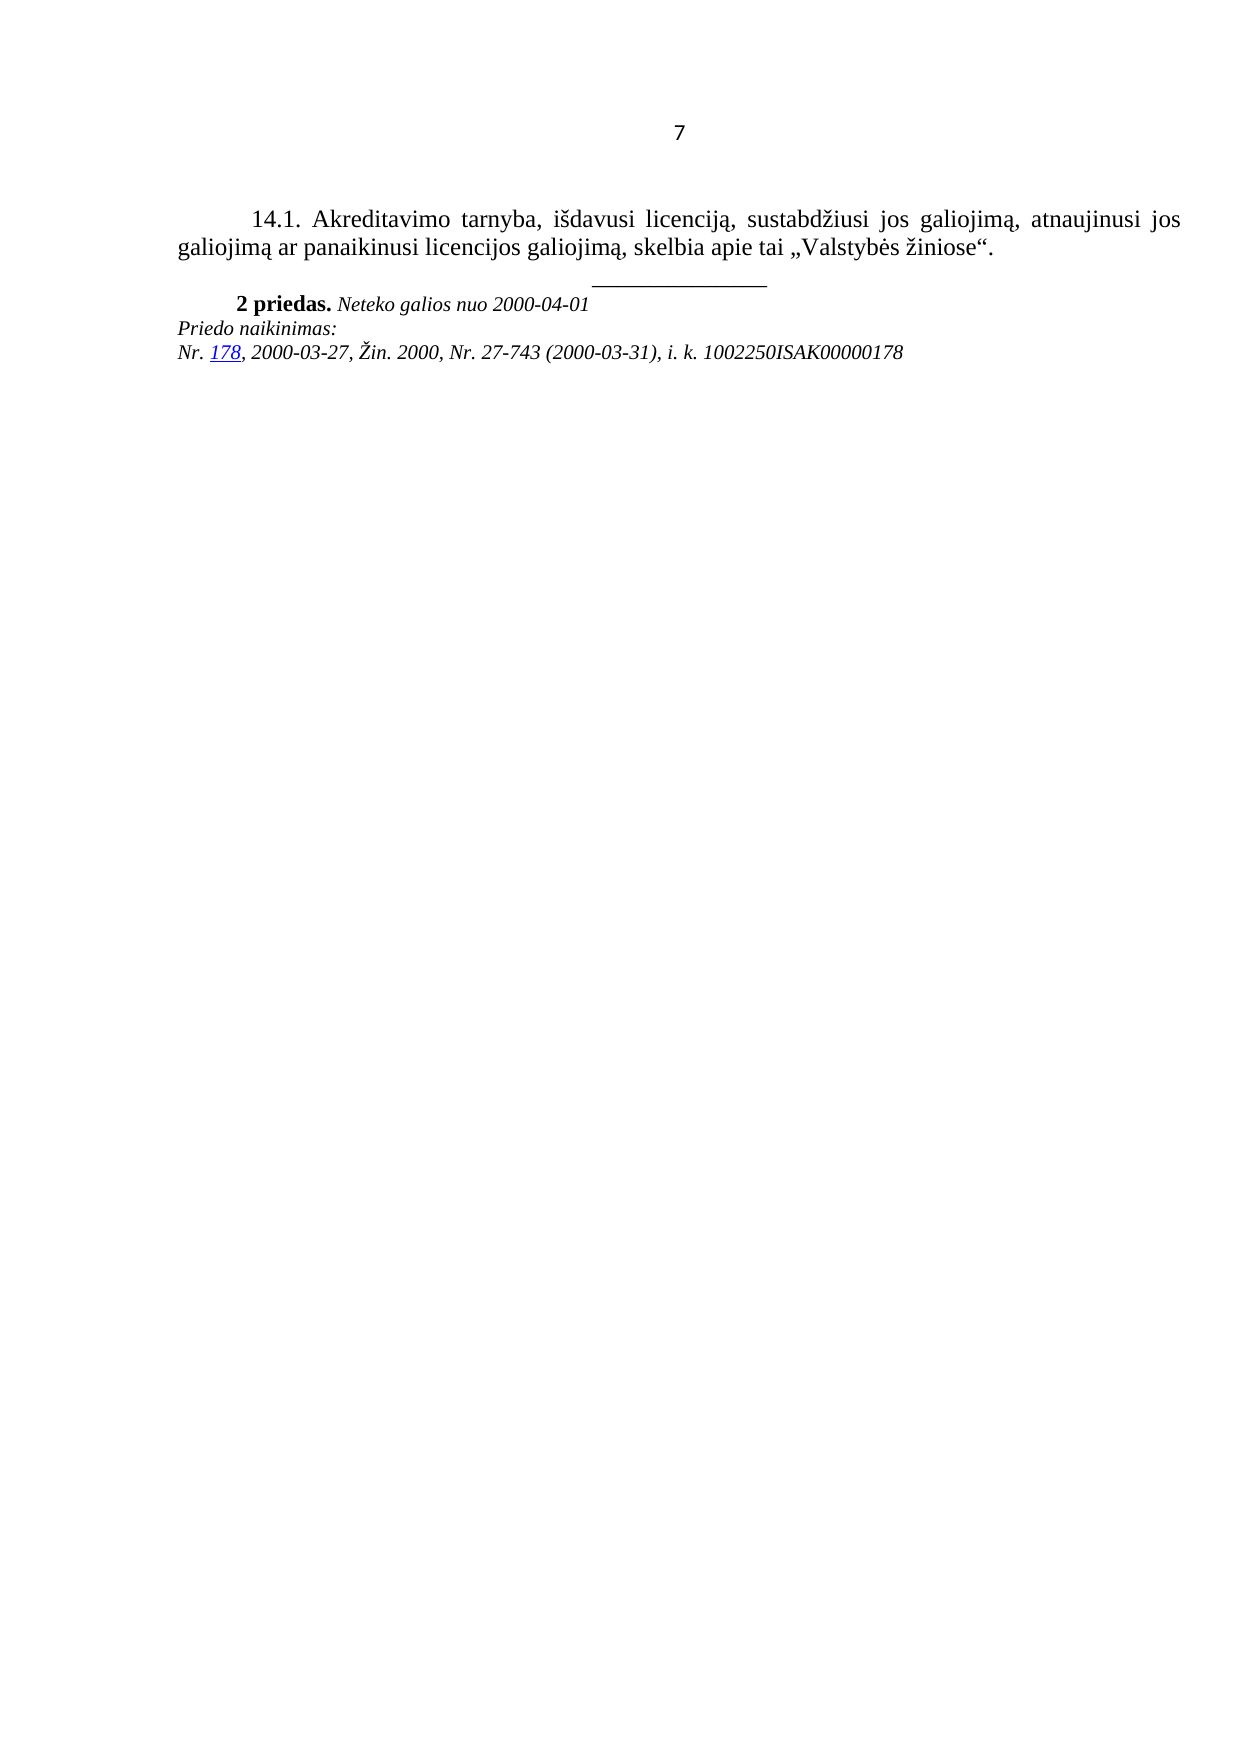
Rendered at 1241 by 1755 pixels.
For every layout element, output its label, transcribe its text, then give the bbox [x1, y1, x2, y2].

text ______________ [177, 261, 1181, 290]
text Nr. 178, 2000-03-27, Žin. 2000, Nr. 27-743 (2000-03-31), i. k. 1002250ISAK00000178 [177, 340, 1181, 364]
text 14.1. Akreditavimo tarnyba, išdavusi licenciją, sustabdžiusi jos galiojimą, atnaujinusi jos galiojimą ar panaikinusi licencijos galiojimą, skelbia apie tai „Valstybės žiniose“. [177, 204, 1181, 261]
text Priedo naikinimas: [177, 316, 1181, 340]
text 2 priedas. Neteko galios nuo 2000-04-01 [177, 290, 1181, 316]
